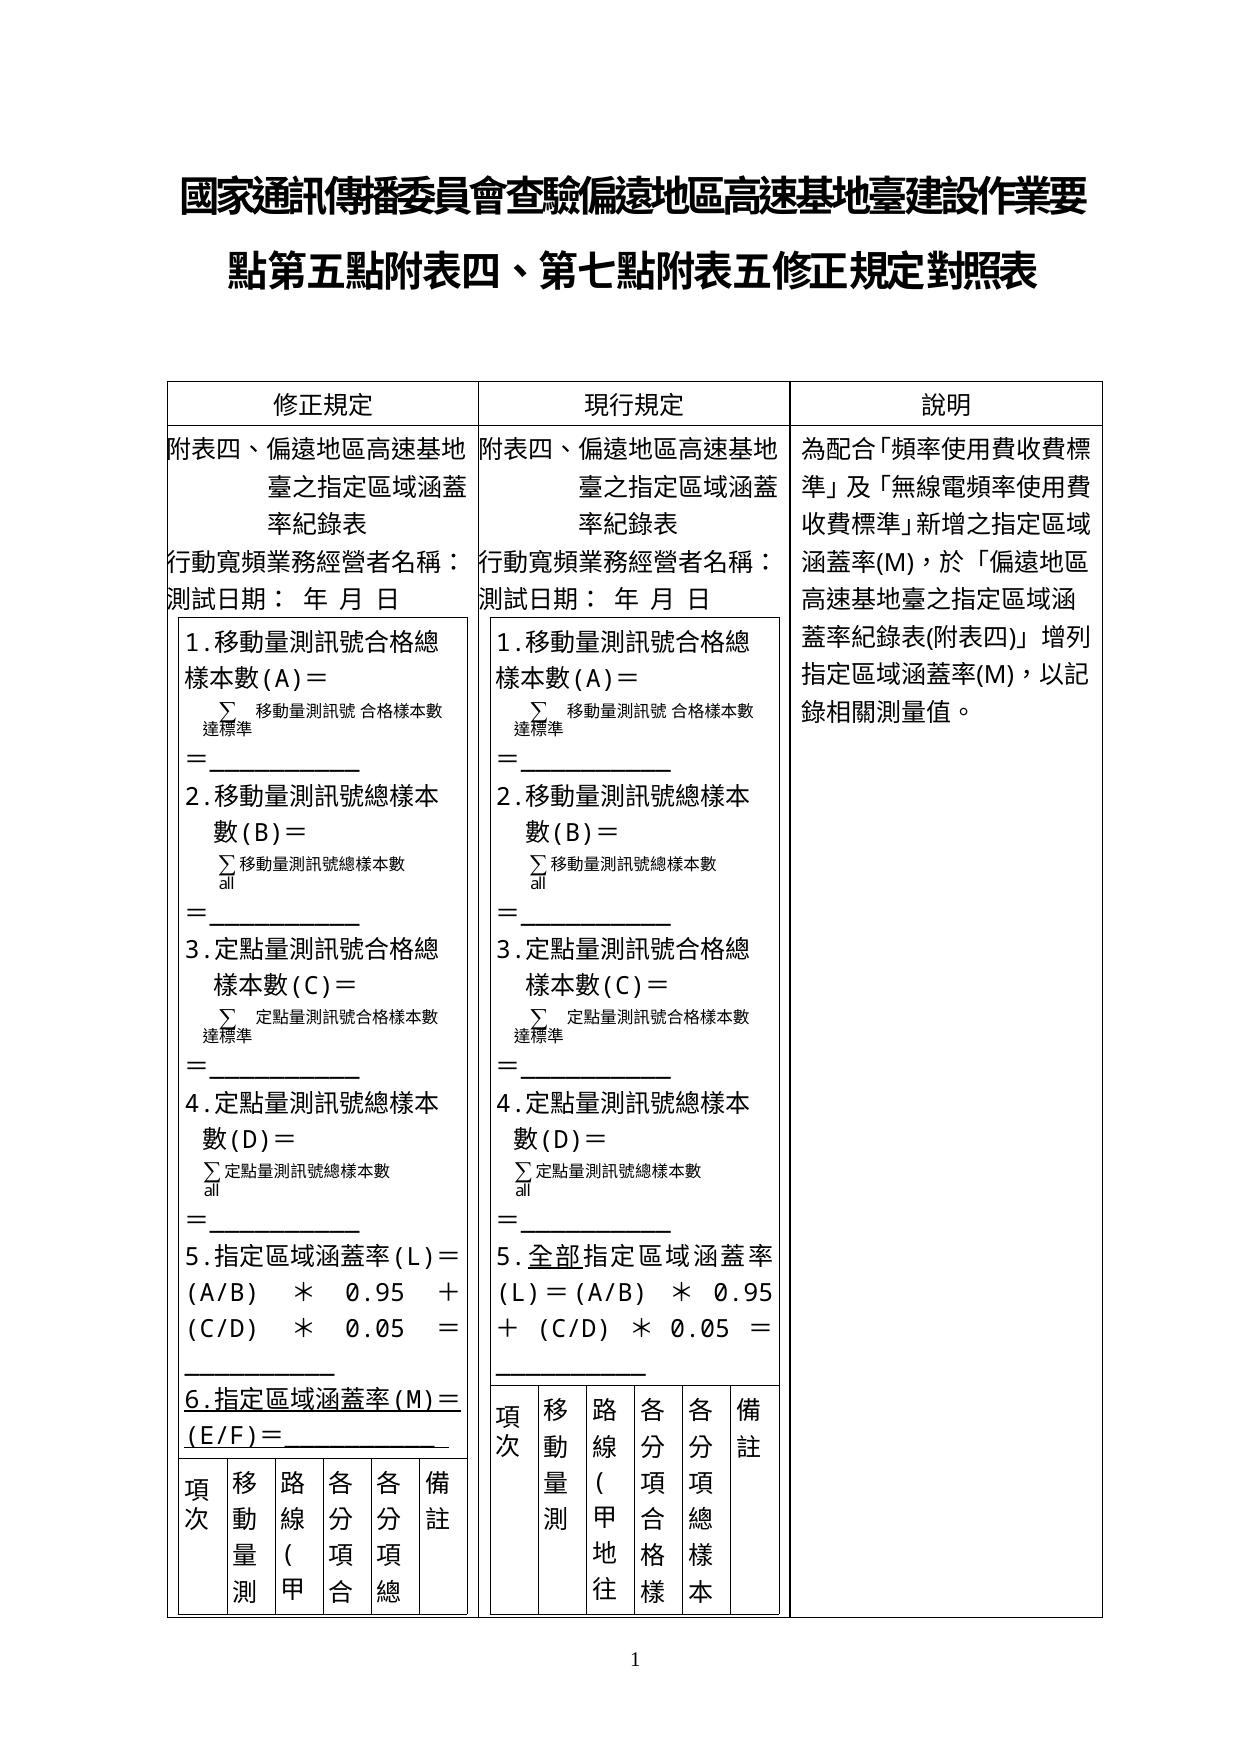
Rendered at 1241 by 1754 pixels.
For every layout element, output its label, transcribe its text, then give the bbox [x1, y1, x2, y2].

table_cell 路線(甲 [276, 1459, 323, 1614]
table_cell 路線(甲地往 [587, 1386, 634, 1614]
table_header 現行規定 [479, 382, 789, 425]
table_cell 備註 [420, 1459, 467, 1614]
table_cell 項次 [491, 1386, 538, 1614]
table_header 1.移動量測訊號合格總樣本數(A)＝ ＝__________ 2.移動量測訊號總樣本數(B)＝ ＝__________ 3.定點量測訊號合格總樣本數(C)＝ ＝__________ 4.定點量測訊號總樣本數(D)＝ ＝__________ 5.指定區域涵蓋率(L)＝(A/B) ＊ 0.95 ＋ (C/D) ＊ 0.05 ＝__________ 6.指定區域涵蓋率(M)＝(E/F)＝__________ [179, 618, 467, 1457]
table_header 修正規定 [168, 382, 478, 425]
table_cell 備註 [731, 1386, 779, 1614]
table_cell 附表四、偏遠地區高速基地臺之指定區域涵蓋率紀錄表 行動寬頻業務經營者名稱： 測試日期： 年 月 日 [168, 426, 478, 1617]
table_cell 移動 量測 [539, 1386, 586, 1614]
table_cell 各分項 合格樣 [635, 1386, 682, 1614]
table_cell 各分項 合 [324, 1459, 371, 1614]
table_header 說明 [791, 382, 1102, 425]
table_cell 移動 量測 [228, 1459, 275, 1614]
table_cell 各分項 總 [372, 1459, 419, 1614]
table_cell 各分項 總樣本 [683, 1386, 730, 1614]
table_cell 附表四、偏遠地區高速基地臺之指定區域涵蓋率紀錄表 行動寬頻業務經營者名稱： 測試日期： 年 月 日 [479, 426, 789, 1617]
table_header 1.移動量測訊號合格總樣本數(A)＝ ＝__________ 2.移動量測訊號總樣本數(B)＝ ＝__________ 3.定點量測訊號合格總樣本數(C)＝ ＝__________ 4.定點量測訊號總樣本數(D)＝ ＝__________ 5.全部指定區域涵蓋率(L)＝(A/B) ＊ 0.95 ＋ (C/D) ＊ 0.05 ＝__________ [491, 618, 779, 1385]
text 國家通訊傳播委員會查驗偏遠地區高速基地臺建設作業要點第五點附表四、第七點附表五修正規定對照表 [176, 156, 1092, 306]
table_cell 為配合「頻率使用費收費標準」及「無線電頻率使用費收費標準」新增之指定區域涵蓋率(M)，於「偏遠地區高速基地臺之指定區域涵蓋率紀錄表(附表四)」增列指定區域涵蓋率(M)，以記錄相關測量值。 [791, 426, 1102, 1617]
table_cell 項次 [179, 1459, 227, 1614]
